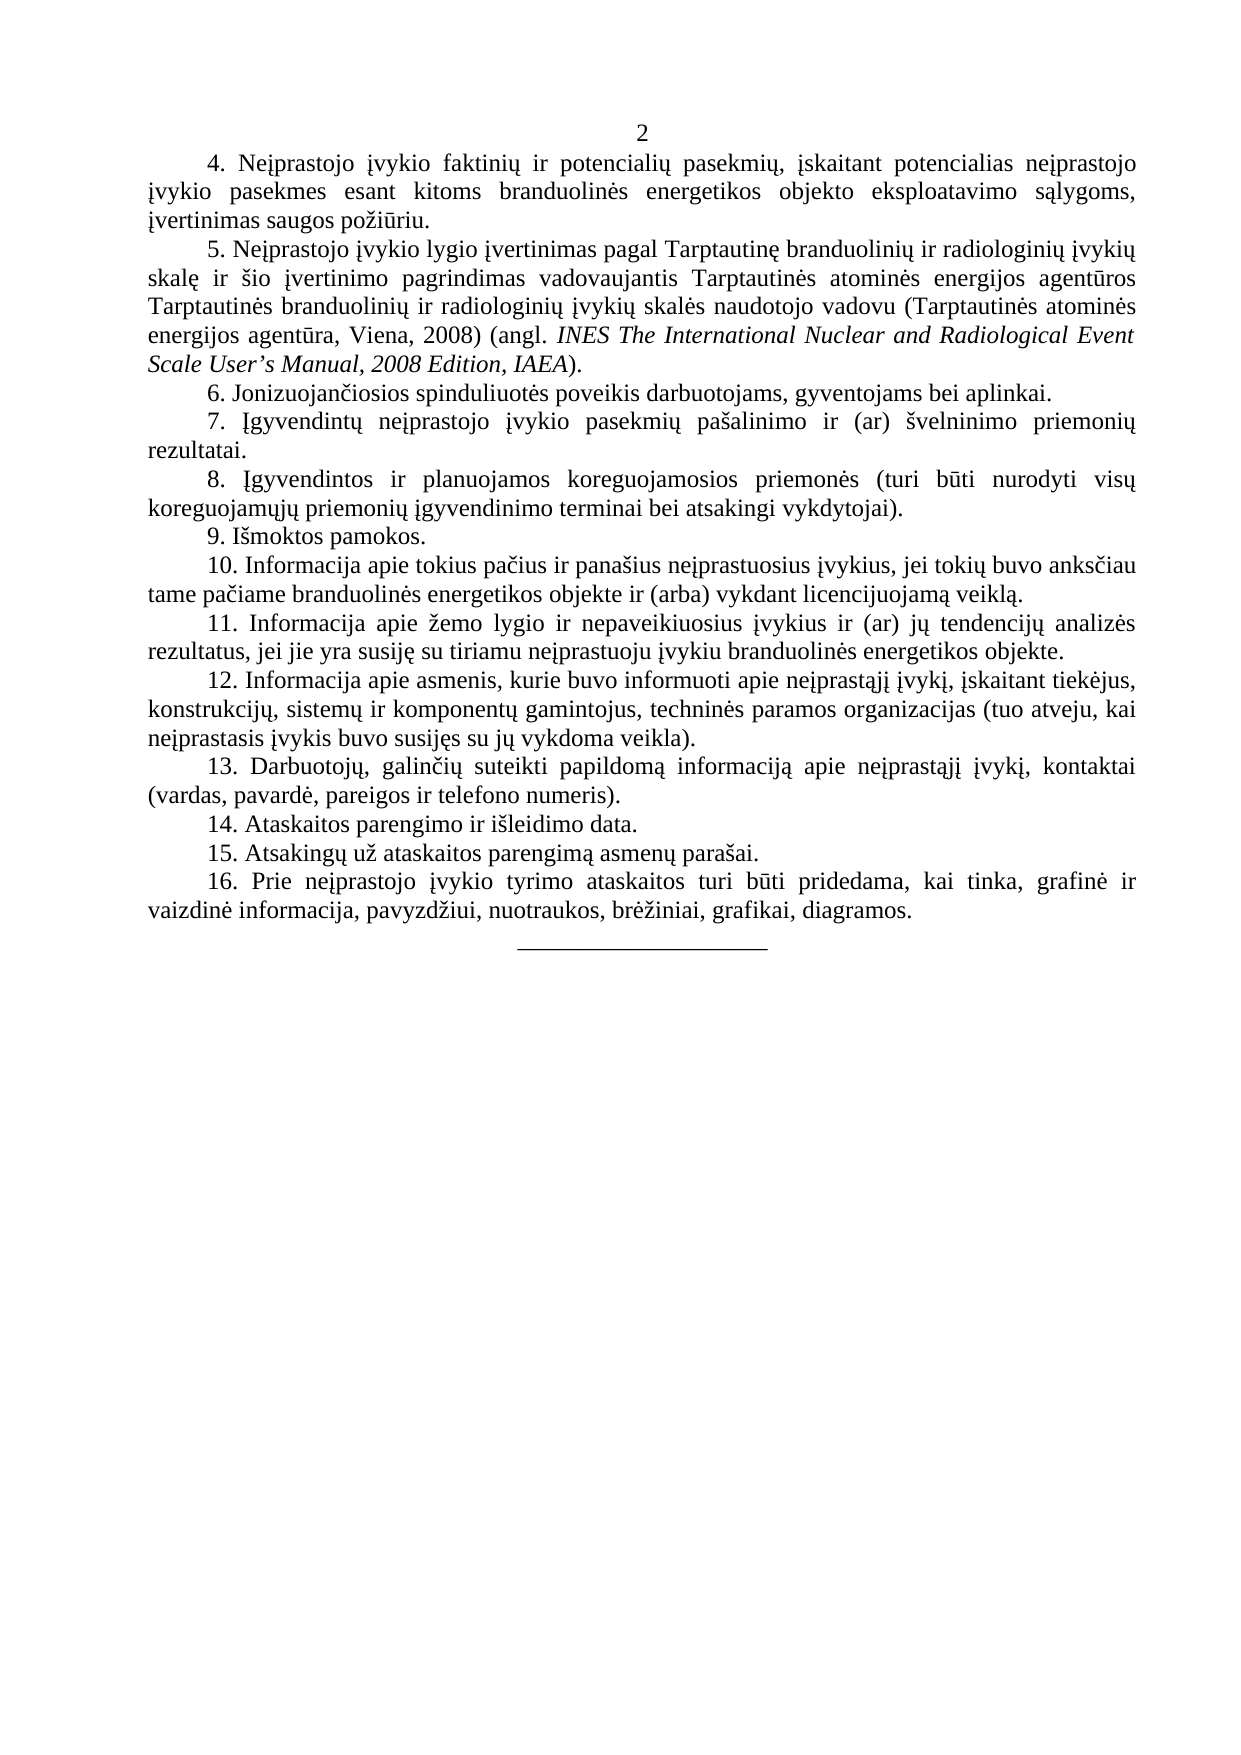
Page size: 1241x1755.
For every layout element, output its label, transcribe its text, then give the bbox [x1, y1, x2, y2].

text 13. Darbuotojų, galinčių suteikti papildomą informaciją apie neįprastąjį įvykį, kontaktai (vardas, pavardė, pareigos ir telefono numeris). [148, 751, 1137, 809]
text 7. Įgyvendintų neįprastojo įvykio pasekmių pašalinimo ir (ar) švelninimo priemonių rezultatai. [148, 406, 1137, 464]
text 8. Įgyvendintos ir planuojamos koreguojamosios priemonės (turi būti nurodyti visų koreguojamųjų priemonių įgyvendinimo terminai bei atsakingi vykdytojai). [148, 464, 1137, 521]
text 16. Prie neįprastojo įvykio tyrimo ataskaitos turi būti pridedama, kai tinka, grafinė ir vaizdinė informacija, pavyzdžiui, nuotraukos, brėžiniai, grafikai, diagramos. [148, 866, 1137, 924]
text 9. Išmoktos pamokos. [148, 521, 1137, 550]
text 10. Informacija apie tokius pačius ir panašius neįprastuosius įvykius, jei tokių buvo anksčiau tame pačiame branduolinės energetikos objekte ir (arba) vykdant licencijuojamą veiklą. [148, 550, 1137, 608]
text 4. Neįprastojo įvykio faktinių ir potencialių pasekmių, įskaitant potencialias neįprastojo įvykio pasekmes esant kitoms branduolinės energetikos objekto eksploatavimo sąlygoms, įvertinimas saugos požiūriu. [148, 148, 1137, 234]
text 5. Neįprastojo įvykio lygio įvertinimas pagal Tarptautinę branduolinių ir radiologinių įvykių skalę ir šio įvertinimo pagrindimas vadovaujantis Tarptautinės atominės energijos agentūros Tarptautinės branduolinių ir radiologinių įvykių skalės naudotojo vadovu (Tarptautinės atominės energijos agentūra, Viena, 2008) (angl. INES The International Nuclear and Radiological Event Scale User’s Manual, 2008 Edition, IAEA). [148, 234, 1137, 378]
text 12. Informacija apie asmenis, kurie buvo informuoti apie neįprastąjį įvykį, įskaitant tiekėjus, konstrukcijų, sistemų ir komponentų gamintojus, techninės paramos organizacijas (tuo atveju, kai neįprastasis įvykis buvo susijęs su jų vykdoma veikla). [148, 665, 1137, 751]
text 14. Ataskaitos parengimo ir išleidimo data. [148, 809, 1137, 838]
text 11. Informacija apie žemo lygio ir nepaveikiuosius įvykius ir (ar) jų tendencijų analizės rezultatus, jei jie yra susiję su tiriamu neįprastuoju įvykiu branduolinės energetikos objekte. [148, 608, 1137, 665]
text 6. Jonizuojančiosios spinduliuotės poveikis darbuotojams, gyventojams bei aplinkai. [148, 378, 1137, 406]
text 15. Atsakingų už ataskaitos parengimą asmenų parašai. [148, 838, 1137, 866]
text ____________________ [148, 924, 1137, 953]
